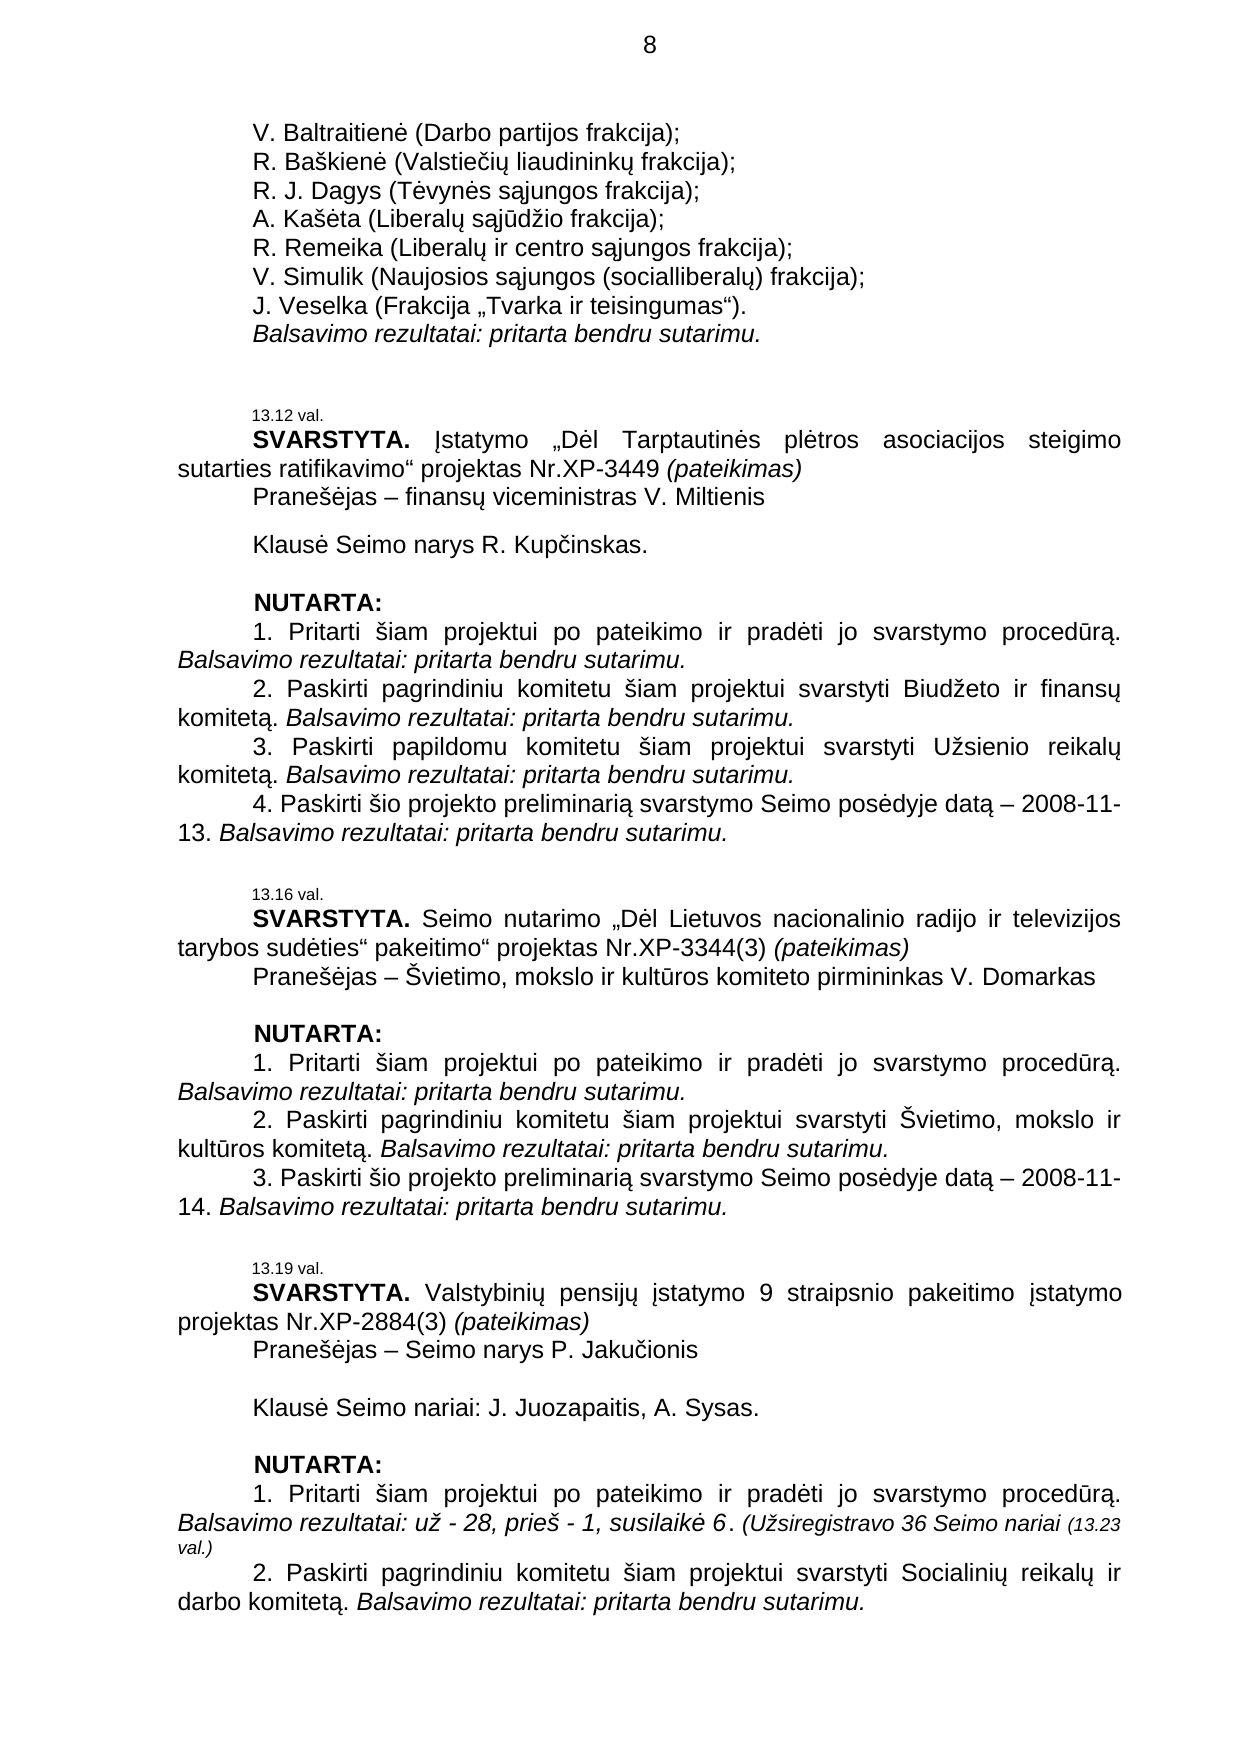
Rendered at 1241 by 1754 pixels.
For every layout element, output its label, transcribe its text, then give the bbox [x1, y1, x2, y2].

text NUTARTA: [177, 588, 1122, 616]
text 1. Pritarti šiam projektui po pateikimo ir pradėti jo svarstymo procedūrą. Balsavimo rezultatai: už - 28, prieš - 1, susilaikė 6. (Užsiregistravo 36 Seimo nariai (13.23 val.) [177, 1479, 1122, 1558]
text J. Veselka (Frakcija „Tvarka ir teisingumas“). [177, 291, 1122, 319]
text 3. Paskirti papildomu komitetu šiam projektui svarstyti Užsienio reikalų komitetą. Balsavimo rezultatai: pritarta bendru sutarimu. [177, 731, 1122, 789]
text V. Simulik (Naujosios sąjungos (socialliberalų) frakcija); [177, 262, 1122, 291]
text 2. Paskirti pagrindiniu komitetu šiam projektui svarstyti Biudžeto ir finansų komitetą. Balsavimo rezultatai: pritarta bendru sutarimu. [177, 674, 1122, 731]
text NUTARTA: [177, 1019, 1122, 1048]
text Pranešėjas – Švietimo, mokslo ir kultūros komiteto pirmininkas V. Domarkas [177, 962, 1122, 990]
text 13.16 val. [177, 885, 1122, 904]
text R. Remeika (Liberalų ir centro sąjungos frakcija); [177, 233, 1122, 262]
text R. J. Dagys (Tėvynės sąjungos frakcija); [177, 176, 1122, 204]
text 2. Paskirti pagrindiniu komitetu šiam projektui svarstyti Socialinių reikalų ir darbo komitetą. Balsavimo rezultatai: pritarta bendru sutarimu. [177, 1558, 1122, 1616]
text 2. Paskirti pagrindiniu komitetu šiam projektui svarstyti Švietimo, mokslo ir kultūros komitetą. Balsavimo rezultatai: pritarta bendru sutarimu. [177, 1105, 1122, 1163]
text 13.19 val. [177, 1259, 1122, 1278]
text SVARSTYTA. Valstybinių pensijų įstatymo 9 straipsnio pakeitimo įstatymo projektas Nr.XP-2884(3) (pateikimas) [177, 1278, 1122, 1335]
text 1. Pritarti šiam projektui po pateikimo ir pradėti jo svarstymo procedūrą. Balsavimo rezultatai: pritarta bendru sutarimu. [177, 1048, 1122, 1105]
text Pranešėjas – finansų viceministras V. Miltienis [177, 482, 1122, 511]
text A. Kašėta (Liberalų sąjūdžio frakcija); [177, 204, 1122, 233]
text 1. Pritarti šiam projektui po pateikimo ir pradėti jo svarstymo procedūrą. Balsavimo rezultatai: pritarta bendru sutarimu. [177, 616, 1122, 674]
text Klausė Seimo narys R. Kupčinskas. [177, 530, 1122, 559]
text 3. Paskirti šio projekto preliminarią svarstymo Seimo posėdyje datą – 2008-11-14. Balsavimo rezultatai: pritarta bendru sutarimu. [177, 1163, 1122, 1220]
text SVARSTYTA. Seimo nutarimo „Dėl Lietuvos nacionalinio radijo ir televizijos tarybos sudėties“ pakeitimo“ projektas Nr.XP-3344(3) (pateikimas) [177, 904, 1122, 962]
text Pranešėjas – Seimo narys P. Jakučionis [177, 1335, 1122, 1364]
text R. Baškienė (Valstiečių liaudininkų frakcija); [177, 147, 1122, 176]
text Klausė Seimo nariai: J. Juozapaitis, A. Sysas. [177, 1393, 1122, 1422]
text Balsavimo rezultatai: pritarta bendru sutarimu. [177, 319, 1122, 348]
text NUTARTA: [177, 1450, 1122, 1479]
text 4. Paskirti šio projekto preliminarią svarstymo Seimo posėdyje datą – 2008-11-13. Balsavimo rezultatai: pritarta bendru sutarimu. [177, 789, 1122, 846]
text SVARSTYTA. Įstatymo „Dėl Tarptautinės plėtros asociacijos steigimo sutarties ratifikavimo“ projektas Nr.XP-3449 (pateikimas) [177, 425, 1122, 482]
text V. Baltraitienė (Darbo partijos frakcija); [177, 118, 1122, 147]
text 13.12 val. [177, 406, 1122, 425]
